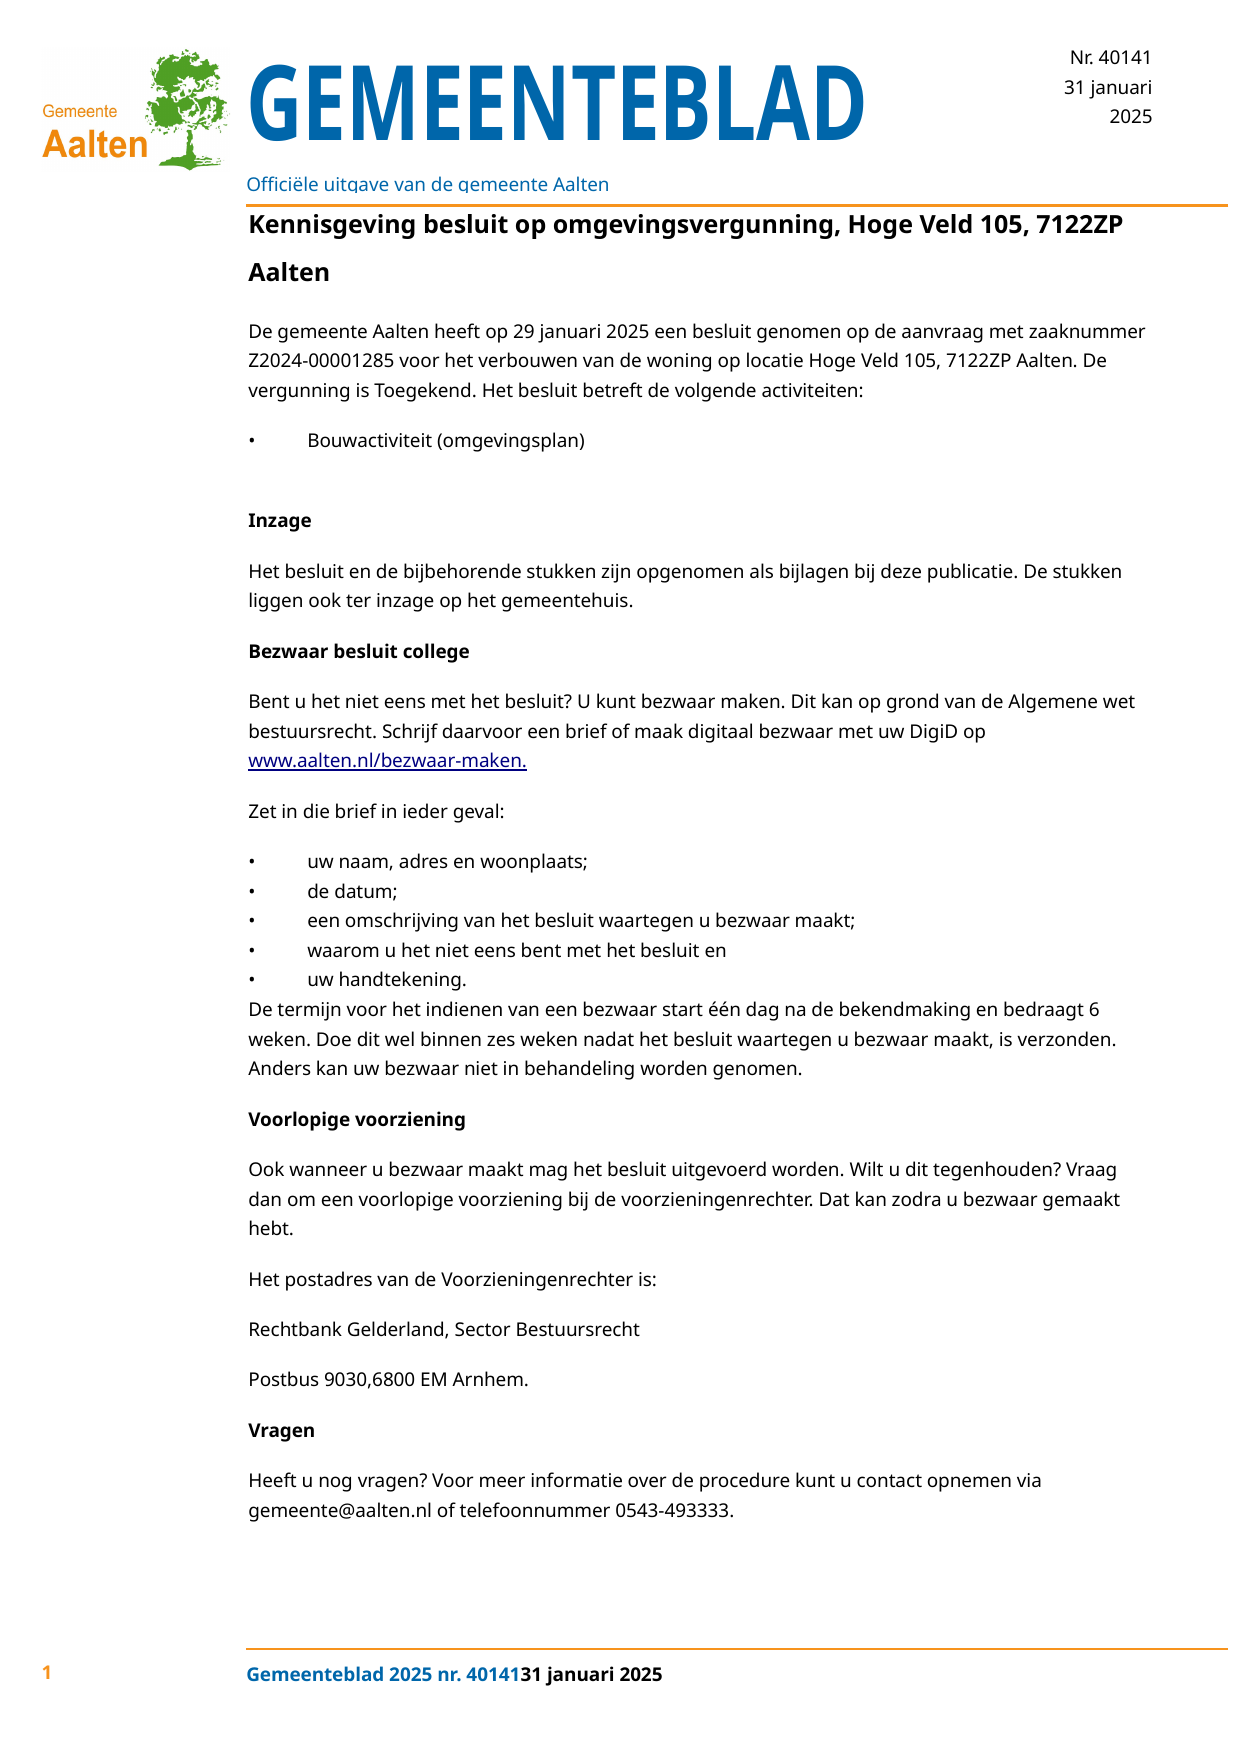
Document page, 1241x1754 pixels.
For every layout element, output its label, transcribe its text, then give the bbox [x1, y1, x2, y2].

text Het besluit en de bijbehorende stukken zijn opgenomen als bijlagen bij deze publicatie. De stukken liggen ook ter inzage op het gemeentehuis. [248, 558, 1152, 613]
list een omschrijving van het besluit waartegen u bezwaar maakt; [248, 907, 1152, 933]
list waarom u het niet eens bent met het besluit en [248, 937, 1152, 963]
text Voorlopige voorziening [248, 1106, 1152, 1132]
text Inzage [248, 507, 1152, 533]
text Kennisgeving besluit op omgevingsvergunning, Hoge Veld 105, 7122ZP Aalten [248, 207, 1152, 288]
text Postbus 9030,6800 EM Arnhem. [248, 1367, 1152, 1392]
text Het postadres van de Voorzieningenrechter is: [248, 1266, 1152, 1292]
text Vragen [248, 1417, 1152, 1443]
text Zet in die brief in ieder geval: [248, 798, 1152, 824]
list de datum; [248, 878, 1152, 904]
picture [41, 47, 231, 172]
list uw handtekening. [248, 967, 1152, 992]
text De gemeente Aalten heeft op 29 januari 2025 een besluit genomen op de aanvraag met zaaknummer Z2024-00001285 voor het verbouwen van de woning op locatie Hoge Veld 105, 7122ZP Aalten. De vergunning is Toegekend. Het besluit betreft de volgende activiteiten: [248, 318, 1152, 403]
list uw naam, adres en woonplaats; [248, 848, 1152, 874]
text De termijn voor het indienen van een bezwaar start één dag na de bekendmaking en bedraagt 6 weken. Doe dit wel binnen zes weken nadat het besluit waartegen u bezwaar maakt, is verzonden. Anders kan uw bezwaar niet in behandeling worden genomen. [248, 996, 1152, 1081]
text Bezwaar besluit college [248, 638, 1152, 664]
text Ook wanneer u bezwaar maakt mag het besluit uitgevoerd worden. Wilt u dit tegenhouden? Vraag dan om een voorlopige voorziening bij de voorzieningenrechter. Dat kan zodra u bezwaar gemaakt hebt. [248, 1156, 1152, 1241]
text Heeft u nog vragen? Voor meer informatie over de procedure kunt u contact opnemen via gemeente@aalten.nl of telefoonnummer 0543-493333. [248, 1467, 1152, 1523]
text Bent u het niet eens met het besluit? U kunt bezwaar maken. Dit kan op grond van de Algemene wet bestuursrecht. Schrijf daarvoor een brief of maak digitaal bezwaar met uw DigiD op www.aalten.nl/bezwaar-maken. [248, 688, 1152, 773]
list Bouwactiviteit (omgevingsplan) [248, 427, 1152, 453]
text Rechtbank Gelderland, Sector Bestuursrecht [248, 1316, 1152, 1342]
